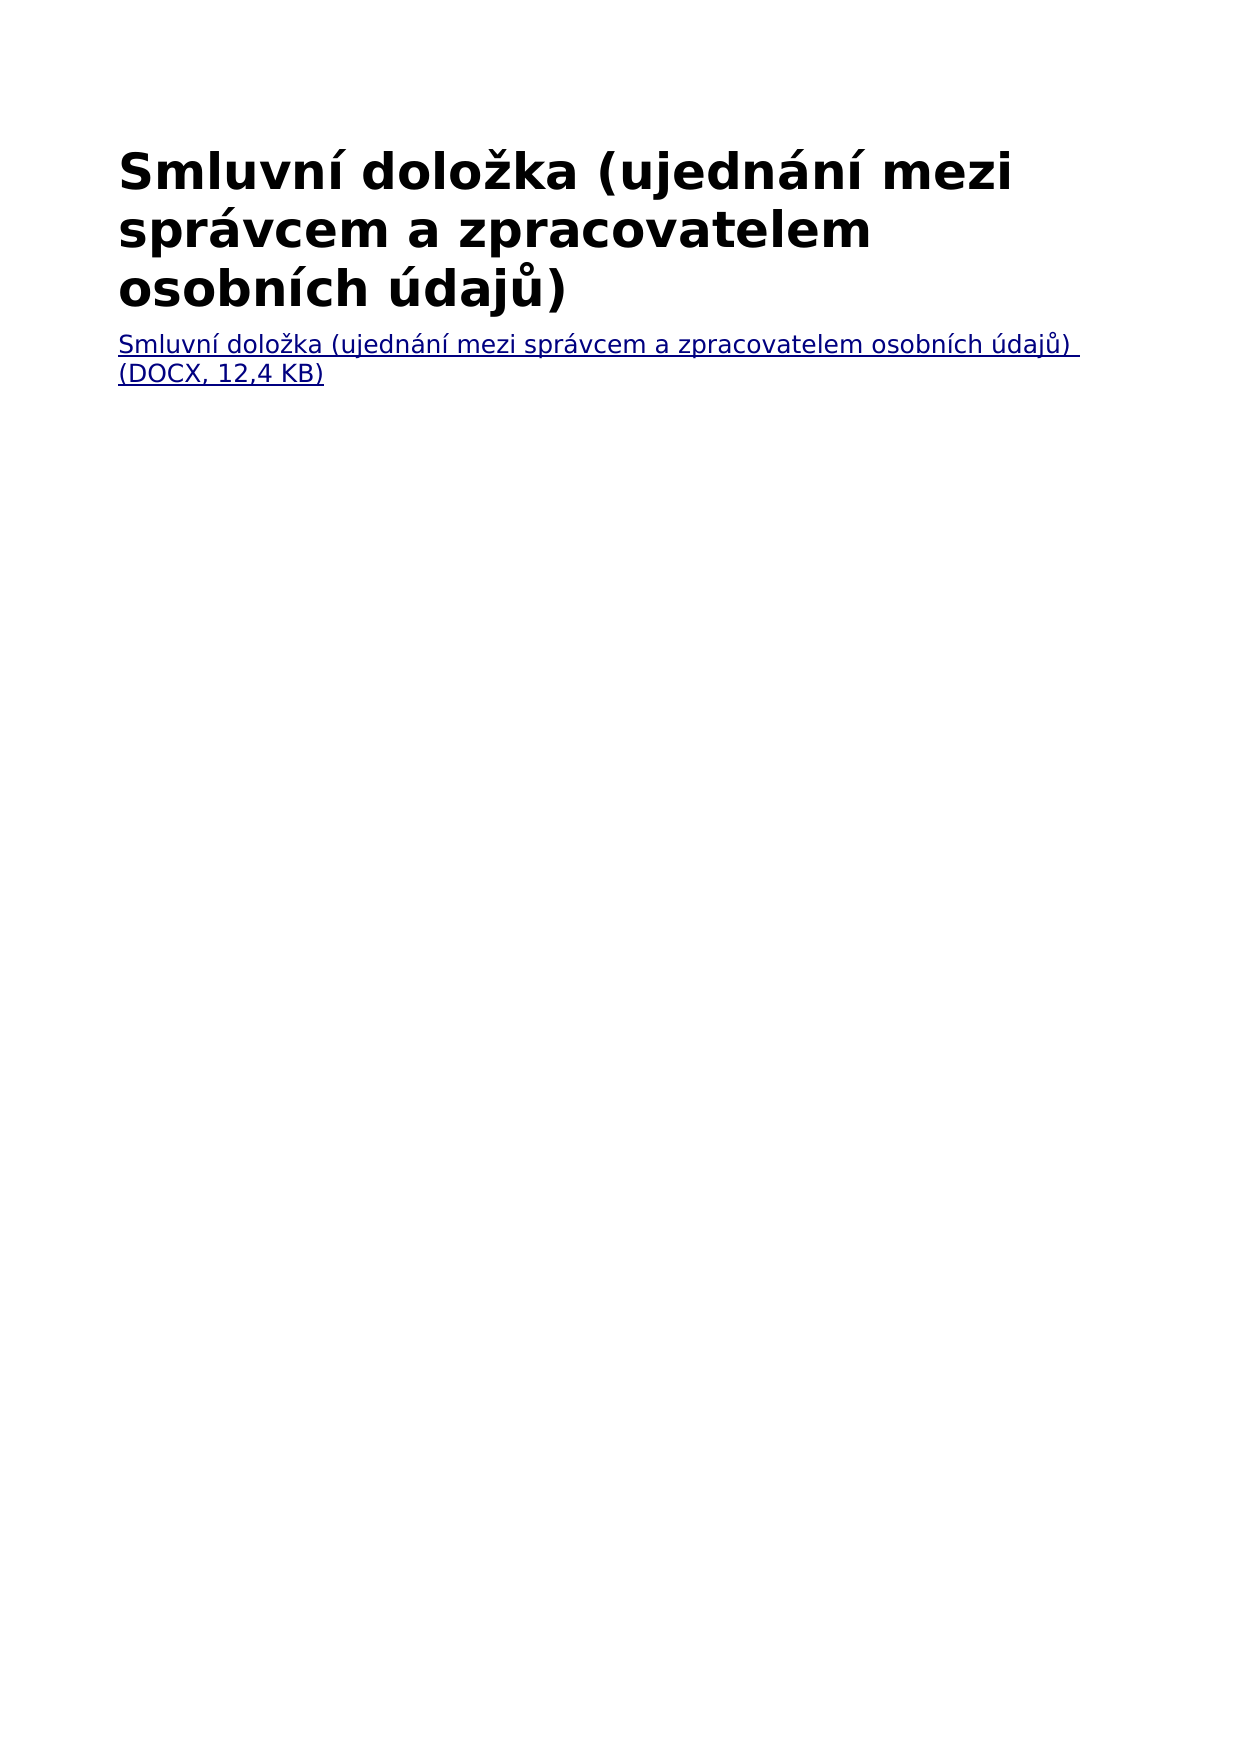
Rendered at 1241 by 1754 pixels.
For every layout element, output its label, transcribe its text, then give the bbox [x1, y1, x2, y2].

text Smluvní doložka (ujednání mezi správcem a zpracovatelem osobních údajů) (DOCX, 12,4 KB) [118, 330, 1122, 389]
subtitle Smluvní doložka (ujednání mezi správcem a zpracovatelem osobních údajů) [118, 143, 1122, 318]
